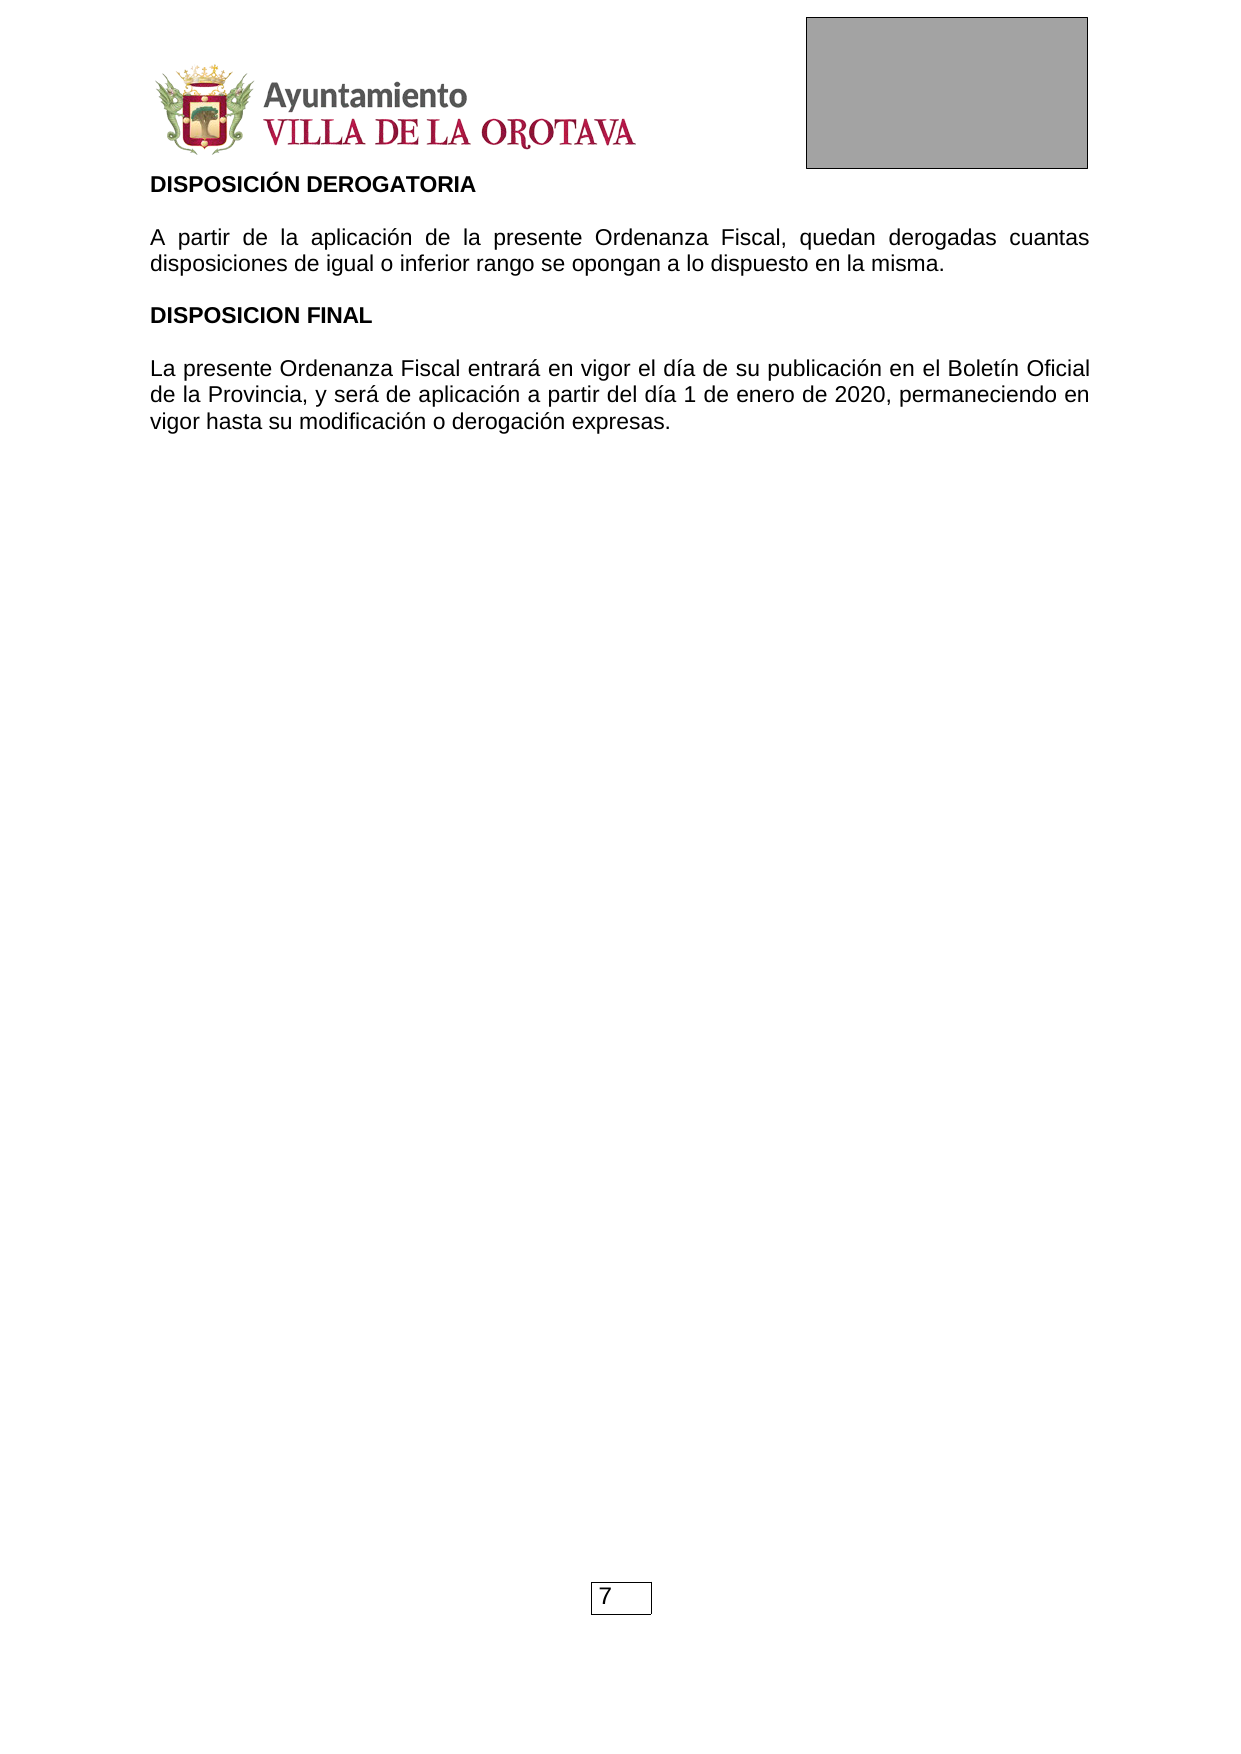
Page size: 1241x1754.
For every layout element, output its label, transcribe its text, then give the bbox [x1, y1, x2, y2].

text A partir de la aplicación de la presente Ordenanza Fiscal, quedan derogadas cuantas disposiciones de igual o inferior rango se opongan a lo dispuesto en la misma. [150, 223, 1090, 276]
text La presente Ordenanza Fiscal entrará en vigor el día de su publicación en el Boletín Oficial de la Provincia, y será de aplicación a partir del día 1 de enero de 2020, permaneciendo en vigor hasta su modificación o derogación expresas. [150, 355, 1091, 434]
picture [142, 57, 644, 165]
subtitle DISPOSICION FINAL [150, 302, 1103, 328]
subtitle DISPOSICIÓN DEROGATORIA [150, 171, 1103, 197]
